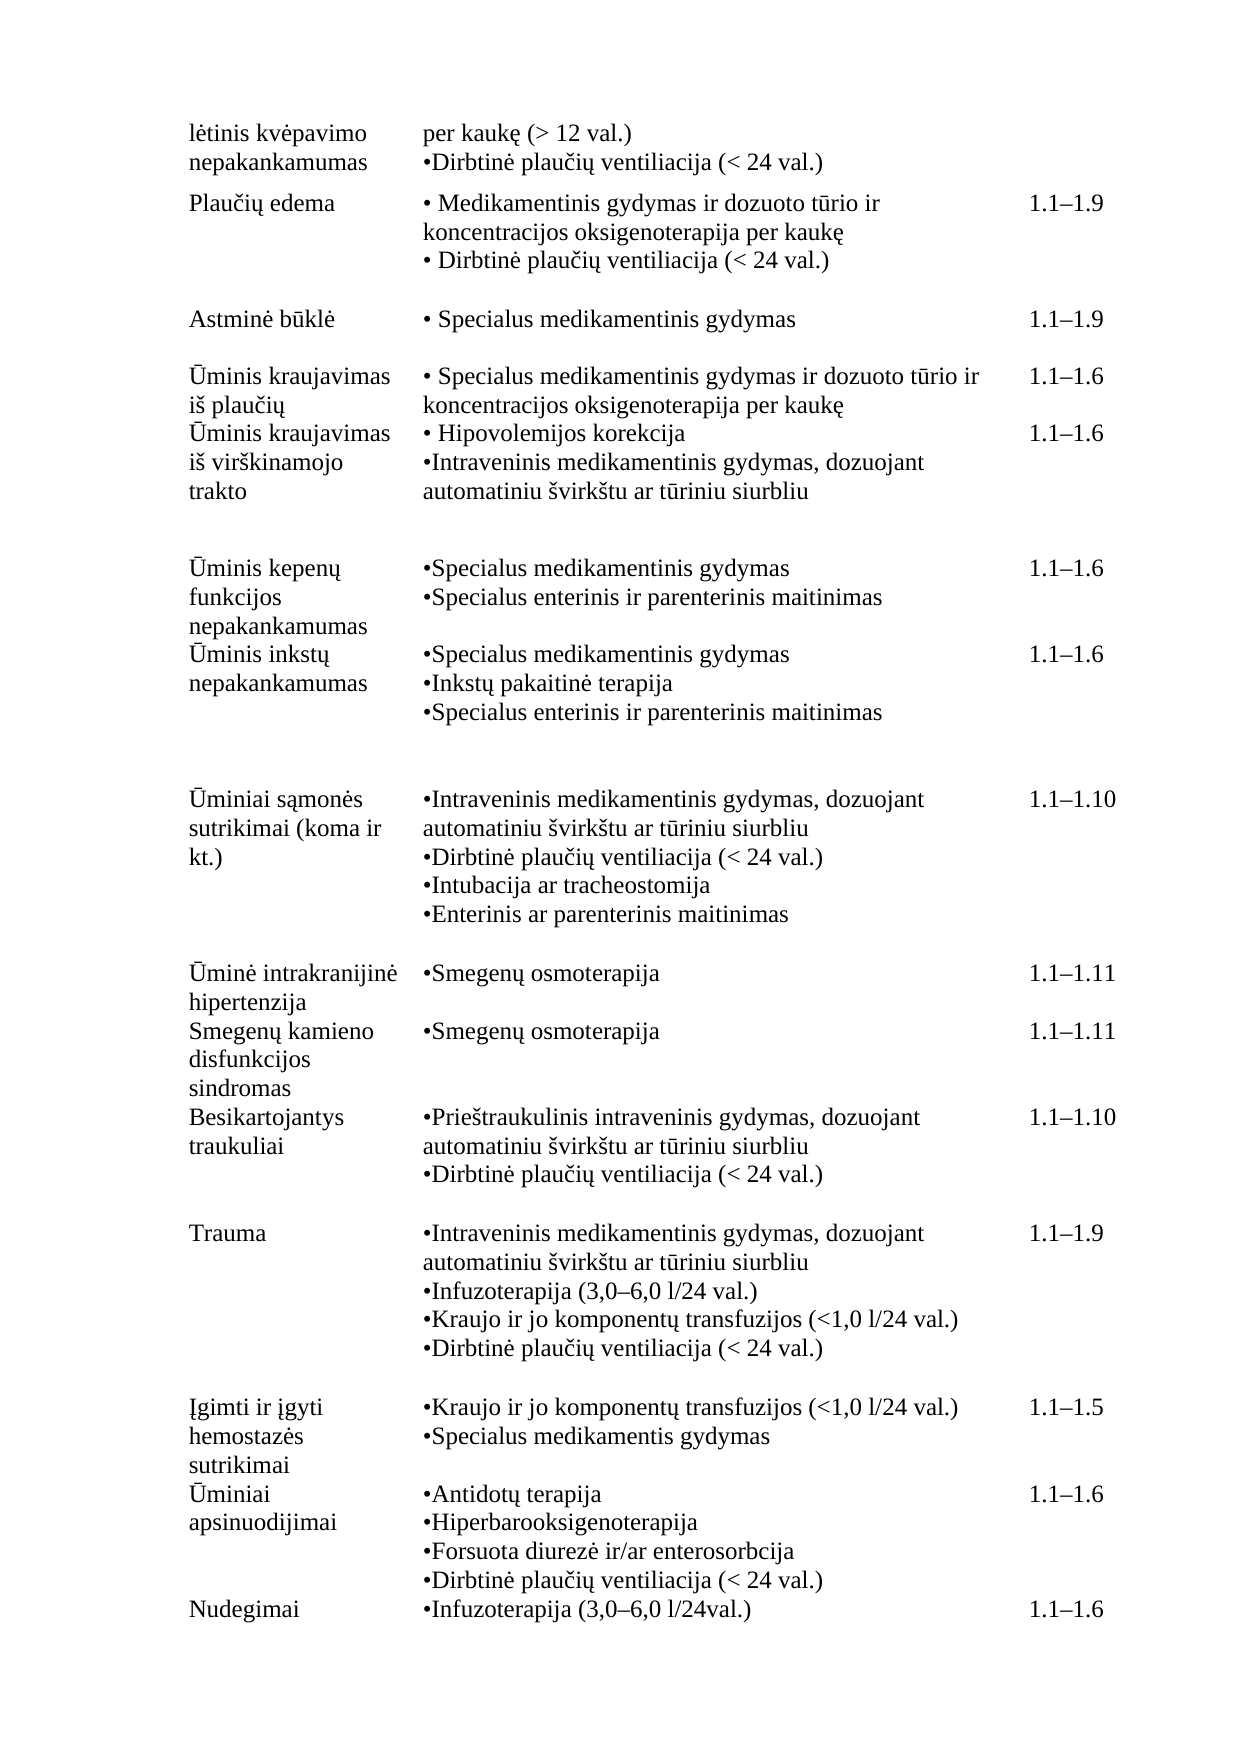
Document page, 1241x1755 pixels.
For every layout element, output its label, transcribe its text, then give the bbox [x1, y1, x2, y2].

table_cell •Infuzoterapija (3,0–6,0 l/24val.) [411, 1594, 1017, 1636]
table_cell Nudegimai [177, 1594, 411, 1636]
table_cell Smegenų kamieno disfunkcijos sindromas [177, 1016, 411, 1102]
table_cell Ūminiai apsinuodijimai [177, 1479, 411, 1594]
table_cell •Specialus medikamentinis gydymas •Specialus enterinis ir parenterinis maitinimas [411, 553, 1017, 639]
table_cell Ūminė intrakranijinė hipertenzija [177, 958, 411, 1016]
table_cell 1.1–1.6 [1017, 553, 1204, 639]
table_cell Ūminis kepenų funkcijos nepakankamumas [177, 553, 411, 639]
table_cell •Intraveninis medikamentinis gydymas, dozuojant automatiniu švirkštu ar tūriniu siurbliu •Dirbtinė plaučių ventiliacija (< 24 val.) •Intubacija ar tracheostomija •Enterinis ar parenterinis maitinimas [411, 784, 1017, 958]
table_cell •Intraveninis medikamentinis gydymas, dozuojant automatiniu švirkštu ar tūriniu siurbliu •Infuzoterapija (3,0–6,0 l/24 val.) •Kraujo ir jo komponentų transfuzijos (<1,0 l/24 val.) •Dirbtinė plaučių ventiliacija (< 24 val.) [411, 1218, 1017, 1392]
table_cell • Medikamentinis gydymas ir dozuoto tūrio ir koncentracijos oksigenoterapija per kaukę • Dirbtinė plaučių ventiliacija (< 24 val.) [411, 188, 1017, 304]
table_cell Ūminis inkstų nepakankamumas [177, 640, 411, 784]
table_cell • Hipovolemijos korekcija •Intraveninis medikamentinis gydymas, dozuojant automatiniu švirkštu ar tūriniu siurbliu [411, 419, 1017, 553]
table_cell • Specialus medikamentinis gydymas [411, 304, 1017, 361]
table_cell [1017, 118, 1204, 188]
table_cell Plaučių edema [177, 188, 411, 304]
table_cell Ūminiai sąmonės sutrikimai (koma ir kt.) [177, 784, 411, 958]
table_cell 1.1–1.9 [1017, 304, 1204, 361]
table_cell 1.1–1.6 [1017, 361, 1204, 418]
table_cell 1.1–1.9 [1017, 188, 1204, 304]
table_cell •Prieštraukulinis intraveninis gydymas, dozuojant automatiniu švirkštu ar tūriniu siurbliu •Dirbtinė plaučių ventiliacija (< 24 val.) [411, 1102, 1017, 1218]
table_cell •Kraujo ir jo komponentų transfuzijos (<1,0 l/24 val.) •Specialus medikamentis gydymas [411, 1392, 1017, 1479]
table_cell 1.1–1.6 [1017, 640, 1204, 784]
table_cell 1.1–1.11 [1017, 958, 1204, 1016]
table_cell lėtinis kvėpavimo nepakankamumas [177, 118, 411, 188]
table_cell • Specialus medikamentinis gydymas ir dozuoto tūrio ir koncentracijos oksigenoterapija per kaukę [411, 361, 1017, 418]
table_cell •Antidotų terapija •Hiperbarooksigenoterapija •Forsuota diurezė ir/ar enterosorbcija •Dirbtinė plaučių ventiliacija (< 24 val.) [411, 1479, 1017, 1594]
table_cell •Smegenų osmoterapija [411, 958, 1017, 1016]
table_cell 1.1–1.5 [1017, 1392, 1204, 1479]
table_cell per kaukę (> 12 val.) •Dirbtinė plaučių ventiliacija (< 24 val.) [411, 118, 1017, 188]
table_cell Įgimti ir įgyti hemostazės sutrikimai [177, 1392, 411, 1479]
table_cell 1.1–1.9 [1017, 1218, 1204, 1392]
table_cell 1.1–1.10 [1017, 1102, 1204, 1218]
table_cell •Specialus medikamentinis gydymas •Inkstų pakaitinė terapija •Specialus enterinis ir parenterinis maitinimas [411, 640, 1017, 784]
table_cell Ūminis kraujavimas iš plaučių [177, 361, 411, 418]
table_cell 1.1–1.6 [1017, 1594, 1204, 1636]
table_cell Astminė būklė [177, 304, 411, 361]
table_cell 1.1–1.10 [1017, 784, 1204, 958]
table_cell Ūminis kraujavimas iš virškinamojo trakto [177, 419, 411, 553]
table_cell 1.1–1.6 [1017, 1479, 1204, 1594]
table_cell •Smegenų osmoterapija [411, 1016, 1017, 1102]
table_cell Trauma [177, 1218, 411, 1392]
table_cell 1.1–1.11 [1017, 1016, 1204, 1102]
table_cell Besikartojantys traukuliai [177, 1102, 411, 1218]
table_cell 1.1–1.6 [1017, 419, 1204, 553]
